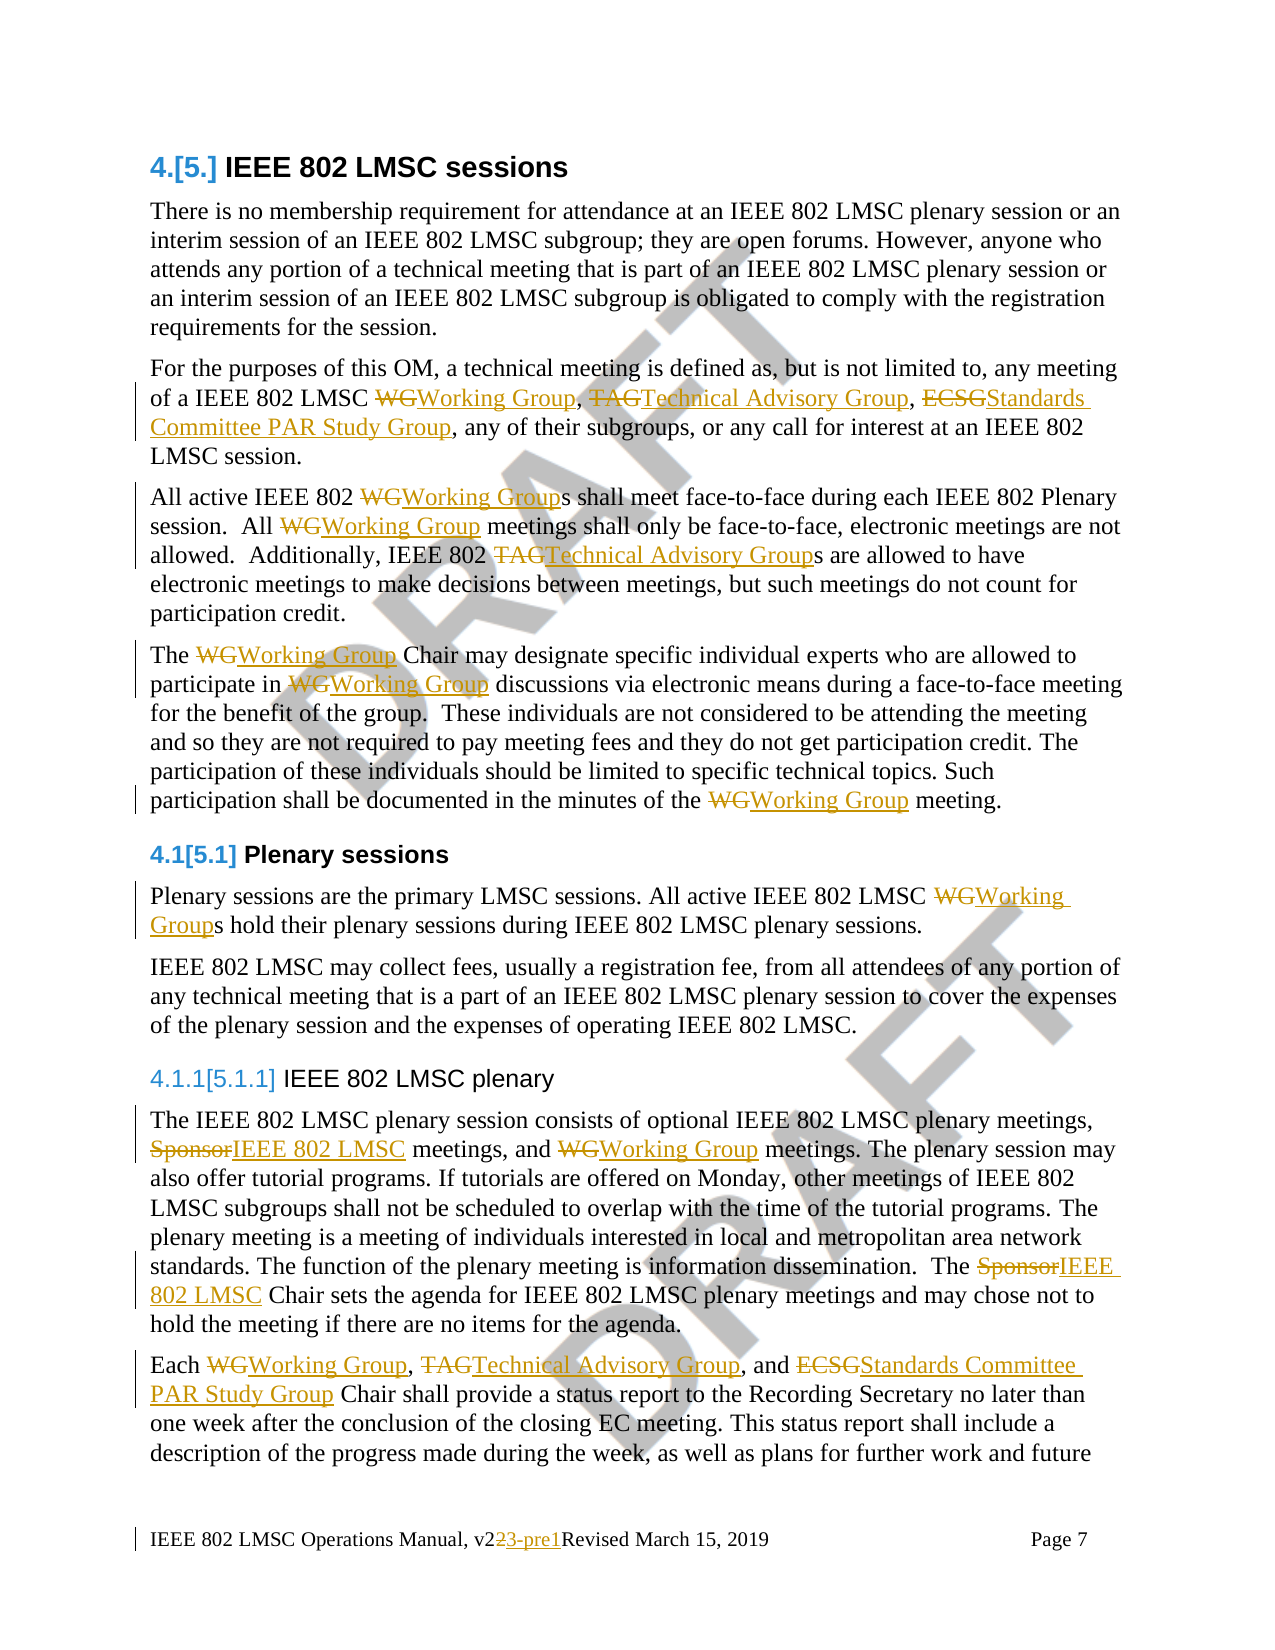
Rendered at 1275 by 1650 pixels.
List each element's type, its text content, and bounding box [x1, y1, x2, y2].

text For the purposes of this OM, a technical meeting is defined as, but is not limited to, any meeting of a IEEE 802 LMSC Working Group, Technical Advisory Group, Standards Committee PAR Study Group, any of their subgroups, or any call for interest at an IEEE 802 LMSC session. [150, 353, 1125, 469]
text Plenary sessions are the primary LMSC sessions. All active IEEE 802 LMSC Working Groups hold their plenary sessions during IEEE 802 LMSC plenary sessions. [150, 881, 1125, 939]
subtitle Plenary sessions [150, 840, 1125, 869]
text IEEE 802 LMSC may collect fees, usually a registration fee, from all attendees of any portion of any technical meeting that is a part of an IEEE 802 LMSC plenary session to cover the expenses of the plenary session and the expenses of operating IEEE 802 LMSC. [150, 951, 1125, 1039]
text There is no membership requirement for attendance at an IEEE 802 LMSC plenary session or an interim session of an IEEE 802 LMSC subgroup; they are open forums. However, anyone who attends any portion of a technical meeting that is part of an IEEE 802 LMSC plenary session or an interim session of an IEEE 802 LMSC subgroup is obligated to comply with the registration requirements for the session. [150, 196, 1125, 341]
text The IEEE 802 LMSC plenary session consists of optional IEEE 802 LMSC plenary meetings, IEEE 802 LMSC meetings, and Working Group meetings. The plenary session may also offer tutorial programs. If tutorials are offered on Monday, other meetings of IEEE 802 LMSC subgroups shall not be scheduled to overlap with the time of the tutorial programs. The plenary meeting is a meeting of individuals interested in local and metropolitan area network standards. The function of the plenary meeting is information dissemination. The IEEE 802 LMSC Chair sets the agenda for IEEE 802 LMSC plenary meetings and may chose not to hold the meeting if there are no items for the agenda. [150, 1105, 1125, 1338]
picture [149, 74, 1125, 1575]
text All active IEEE 802 Working Groups shall meet face-to-face during each IEEE 802 Plenary session. All Working Group meetings shall only be face-to-face, electronic meetings are not allowed. Additionally, IEEE 802 Technical Advisory Groups are allowed to have electronic meetings to make decisions between meetings, but such meetings do not count for participation credit. [150, 482, 1125, 627]
subtitle IEEE 802 LMSC plenary [150, 1064, 1125, 1093]
text The Working Group Chair may designate specific individual experts who are allowed to participate in Working Group discussions via electronic means during a face-to-face meeting for the benefit of the group. These individuals are not considered to be attending the meeting and so they are not required to pay meeting fees and they do not get participation credit. The participation of these individuals should be limited to specific technical topics. Such participation shall be documented in the minutes of the Working Group meeting. [150, 640, 1125, 814]
subtitle IEEE 802 LMSC sessions [150, 150, 1125, 183]
text Each Working Group, Technical Advisory Group, and Standards Committee PAR Study Group Chair shall provide a status report to the Recording Secretary no later than one week after the conclusion of the closing EC meeting. This status report shall include a description of the progress made during the week, as well as plans for further work and future [150, 1350, 1125, 1466]
